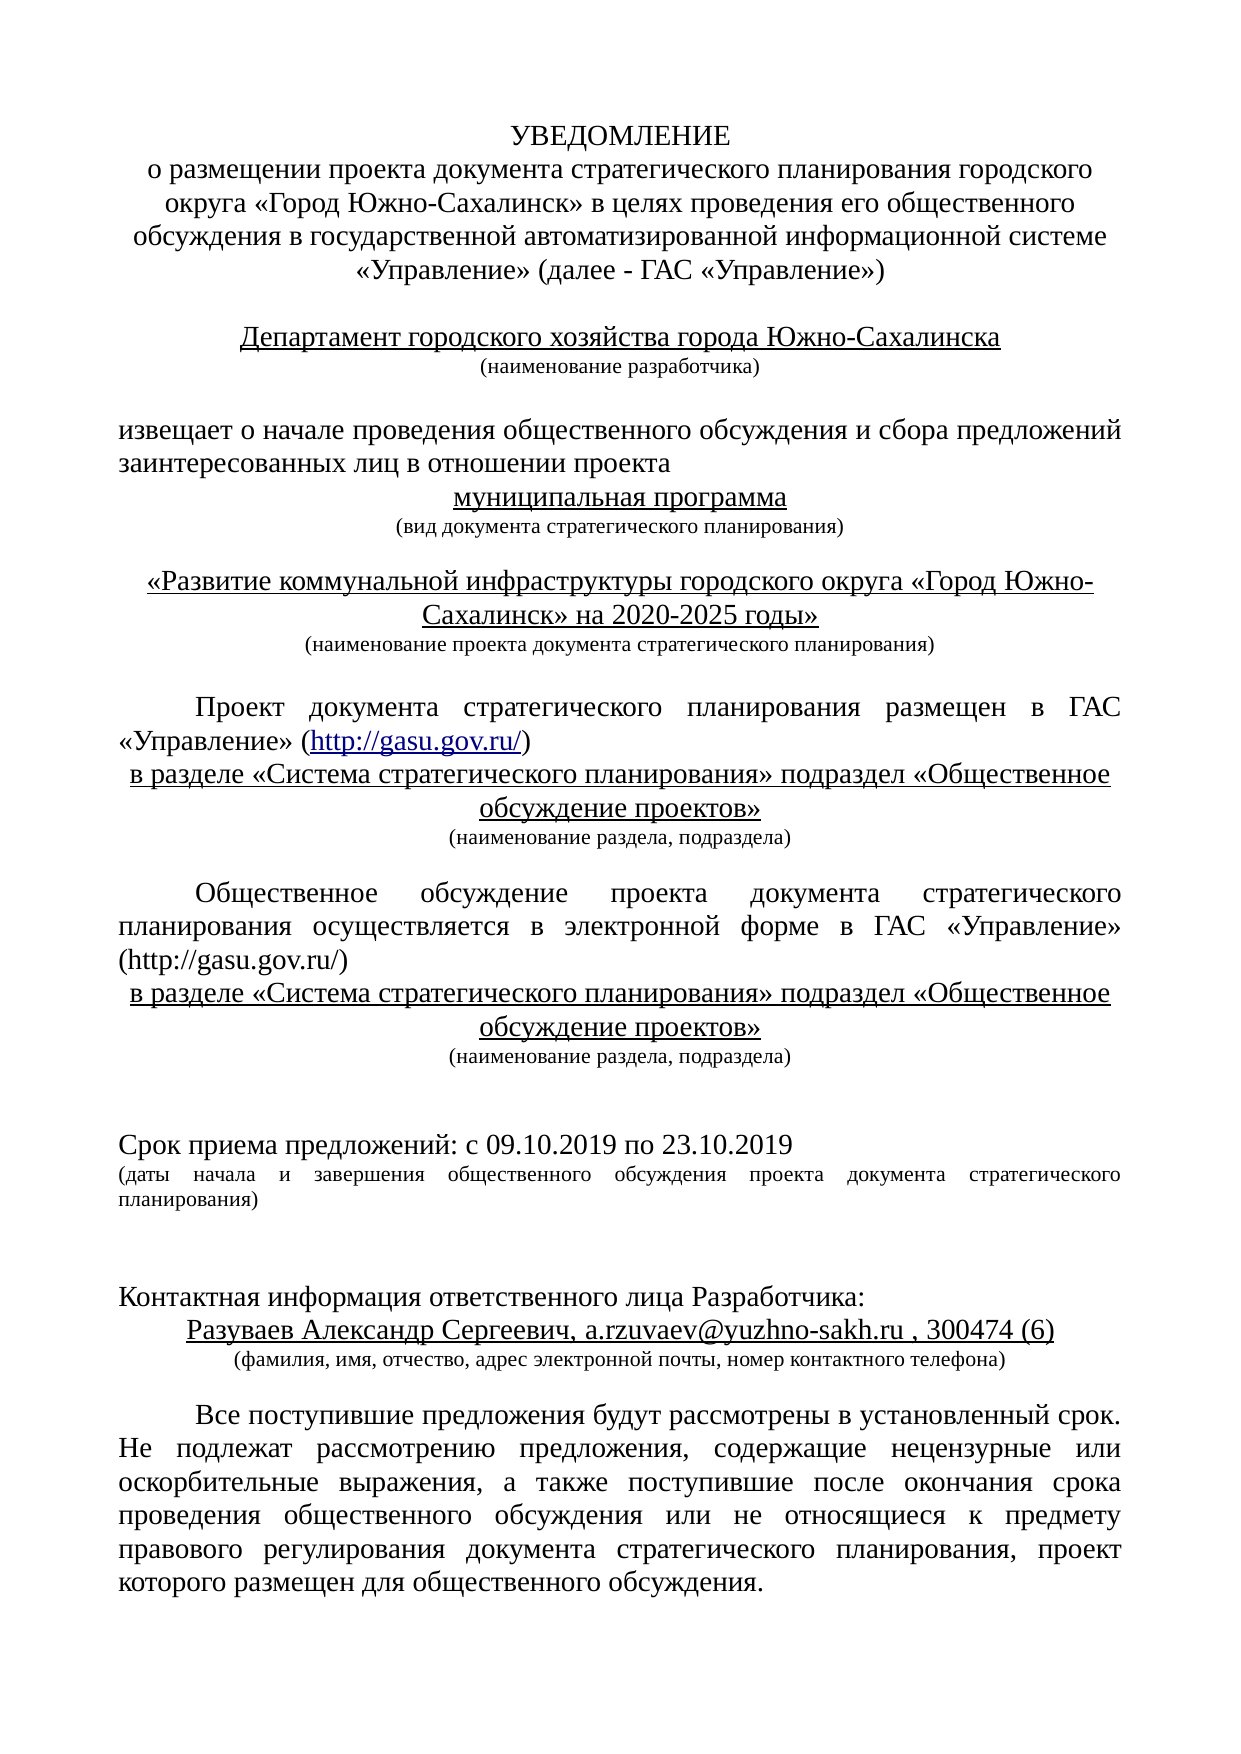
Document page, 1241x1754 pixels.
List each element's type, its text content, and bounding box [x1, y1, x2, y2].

text (вид документа стратегического планирования) [118, 513, 1122, 538]
text Срок приема предложений: с 09.10.2019 по 23.10.2019 [118, 1127, 1122, 1161]
text (фамилия, имя, отчество, адрес электронной почты, номер контактного телефона) [118, 1346, 1122, 1372]
text о размещении проекта документа стратегического планирования городского округа «Город Южно-Сахалинск» в целях проведения его общественного обсуждения в государственной автоматизированной информационной системе «Управление» (далее - ГАС «Управление») [118, 152, 1122, 286]
text (даты начала и завершения общественного обсуждения проекта документа стратегического планирования) [118, 1161, 1122, 1212]
text муниципальная программа [118, 479, 1122, 513]
text в разделе «Система стратегического планирования» подраздел «Общественное обсуждение проектов» [118, 757, 1122, 824]
text извещает о начале проведения общественного обсуждения и сбора предложений заинтересованных лиц в отношении проекта [118, 412, 1122, 479]
text Контактная информация ответственного лица Разработчика: [118, 1279, 1122, 1312]
text (наименование раздела, подраздела) [118, 1043, 1122, 1068]
text «Развитие коммунальной инфраструктуры городского округа «Город Южно-Сахалинск» на 2020-2025 годы» [118, 564, 1122, 631]
text (наименование раздела, подраздела) [118, 824, 1122, 849]
text Департамент городского хозяйства города Южно-Сахалинска [118, 319, 1122, 353]
text Разуваев Александр Сергеевич, a.rzuvaev@yuzhno-sakh.ru , 300474 (6) [118, 1312, 1122, 1346]
text Проект документа стратегического планирования размещен в ГАС «Управление» (http://gasu.gov.ru/) [118, 690, 1122, 757]
text УВЕДОМЛЕНИЕ [118, 118, 1122, 152]
text (наименование разработчика) [118, 353, 1122, 378]
text Общественное обсуждение проекта документа стратегического планирования осуществляется в электронной форме в ГАС «Управление» (http://gasu.gov.ru/) [118, 875, 1122, 976]
text Все поступившие предложения будут рассмотрены в установленный срок. Не подлежат рассмотрению предложения, содержащие нецензурные или оскорбительные выражения, а также поступившие после окончания срока проведения общественного обсуждения или не относящиеся к предмету правового регулирования документа стратегического планирования, проект которого размещен для общественного обсуждения. [118, 1397, 1122, 1598]
text (наименование проекта документа стратегического планирования) [118, 631, 1122, 656]
text в разделе «Система стратегического планирования» подраздел «Общественное обсуждение проектов» [118, 976, 1122, 1043]
